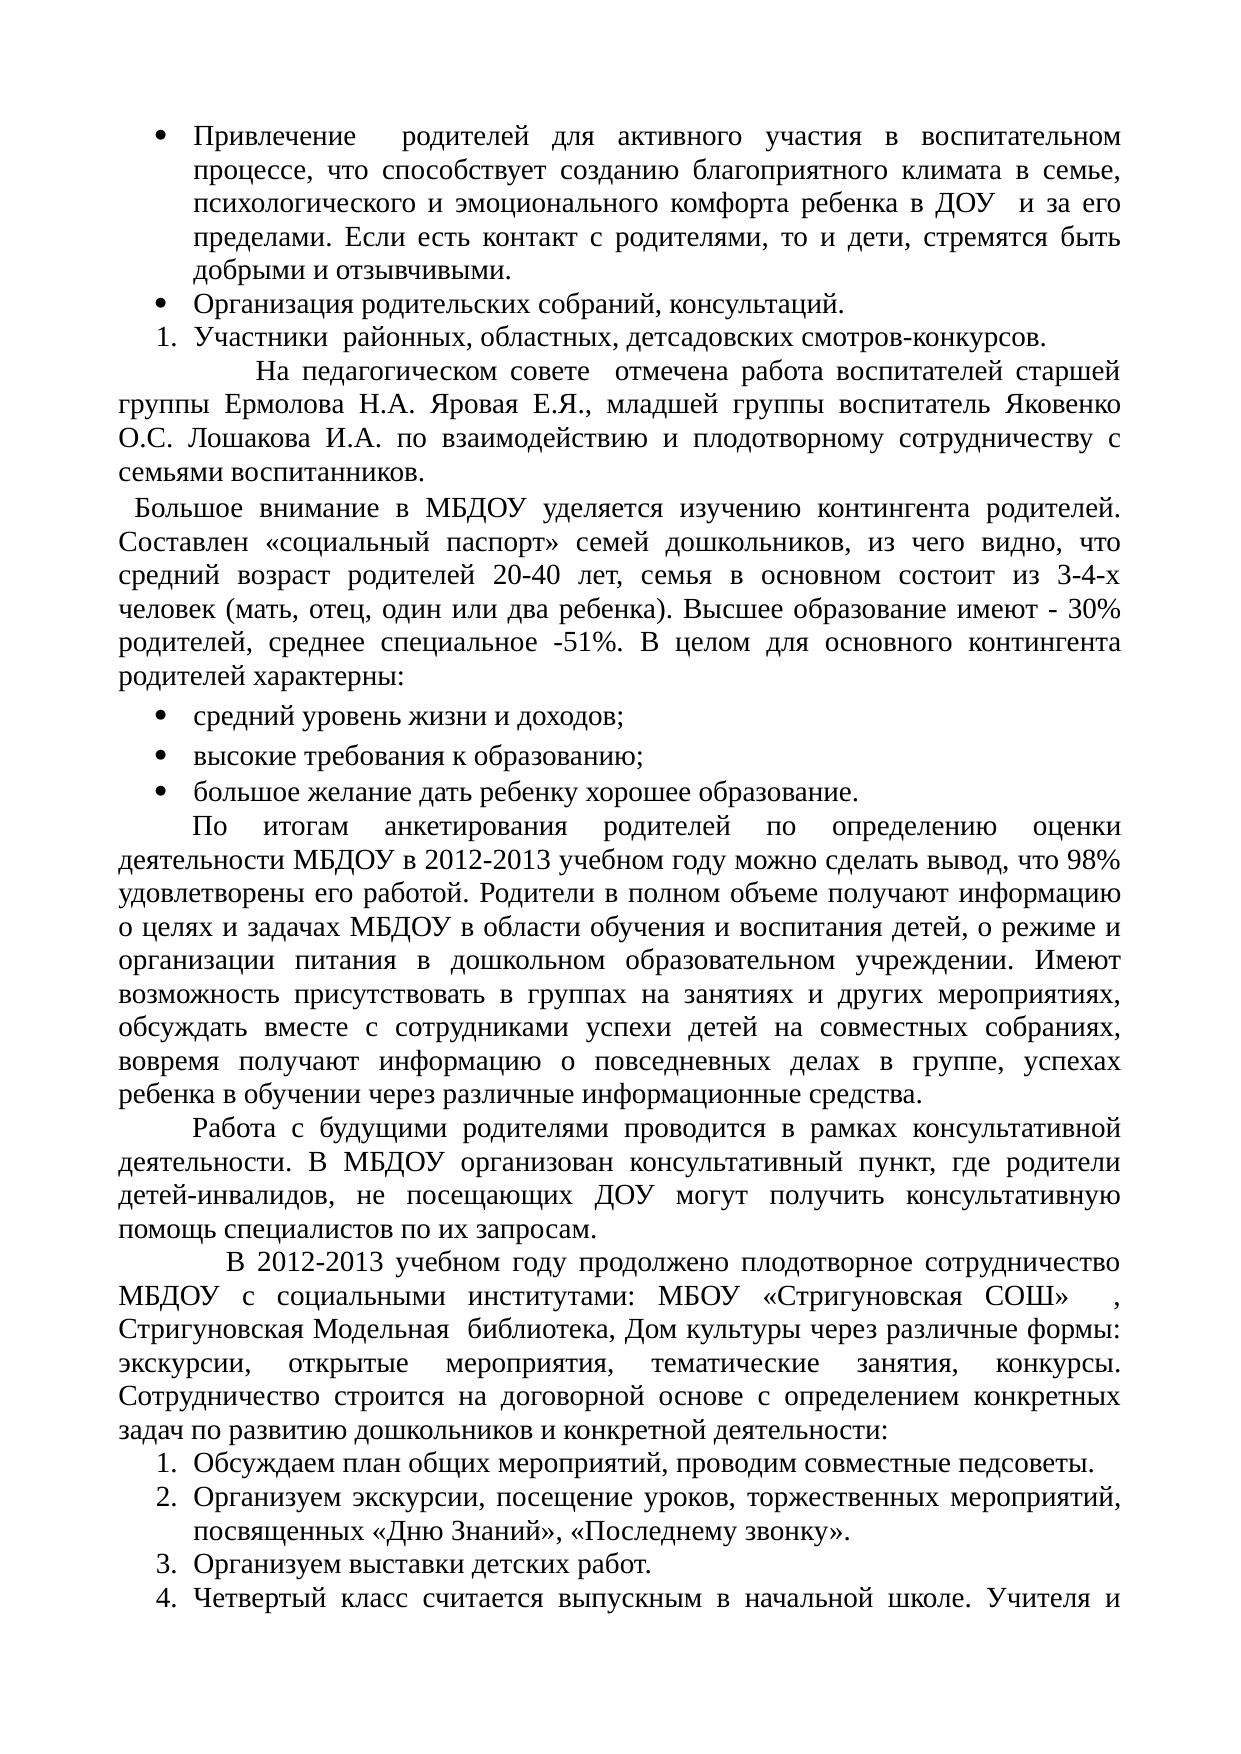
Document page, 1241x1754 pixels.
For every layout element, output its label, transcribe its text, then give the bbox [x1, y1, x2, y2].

text В 2012-2013 учебном году продолжено плодотворное сотрудничество МБДОУ с социальными институтами: МБОУ «Стригуновская СОШ» , Стригуновская Модельная библиотека, Дом культуры через различные формы: экскурсии, открытые мероприятия, тематические занятия, конкурсы. Сотрудничество строится на договорной основе с определением конкретных задач по развитию дошкольников и конкретной деятельности: [118, 1244, 1122, 1446]
list большое желание дать ребенку хорошее образование. [156, 774, 1122, 808]
list Четвертый класс считается выпускным в начальной школе. Учителя и [156, 1580, 1122, 1613]
list Организуем экскурсии, посещение уроков, торжественных мероприятий, посвященных «Дню Знаний», «Последнему звонку». [156, 1479, 1122, 1546]
list Организация родительских собраний, консультаций. [156, 286, 1122, 319]
text На педагогическом совете отмечена работа воспитателей старшей группы Ермолова Н.А. Яровая Е.Я., младшей группы воспитатель Яковенко О.С. Лошакова И.А. по взаимодействию и плодотворному сотрудничеству с семьями воспитанников. [118, 353, 1122, 487]
list Организуем выставки детских работ. [156, 1546, 1122, 1580]
text По итогам анкетирования родителей по определению оценки деятельности МБДОУ в 2012-2013 учебном году можно сделать вывод, что 98% удовлетворены его работой. Родители в полном объеме получают информацию о целях и задачах МБДОУ в области обучения и воспитания детей, о режиме и организации питания в дошкольном образовательном учреждении. Имеют возможность присутствовать в группах на занятиях и других мероприятиях, обсуждать вместе с сотрудниками успехи детей на совместных собраниях, вовремя получают информацию о повседневных делах в группе, успехах ребенка в обучении через различные информационные средства. [118, 808, 1122, 1110]
text Работа с будущими родителями проводится в рамках консультативной деятельности. В МБДОУ организован консультативный пункт, где родители детей-инвалидов, не посещающих ДОУ могут получить консультативную помощь специалистов по их запросам. [118, 1110, 1122, 1244]
list Участники районных, областных, детсадовских смотров-конкурсов. [156, 319, 1122, 353]
list высокие требования к образованию; [156, 738, 1122, 771]
list Привлечение родителей для активного участия в воспитательном процессе, что способствует созданию благоприятного климата в семье, психологического и эмоционального комфорта ребенка в ДОУ и за его пределами. Если есть контакт с родителями, то и дети, стремятся быть добрыми и отзывчивыми. [156, 118, 1122, 286]
list средний уровень жизни и доходов; [156, 698, 1122, 732]
text Большое внимание в МБДОУ уделяется изучению контингента родителей. Составлен «социальный паспорт» семей дошкольников, из чего видно, что средний возраст родителей 20-40 лет, семья в основном состоит из 3-4-х человек (мать, отец, один или два ребенка). Высшее образование имеют - 30% родителей, среднее специальное -51%. В целом для основного контингента родителей характерны: [118, 490, 1122, 692]
list Обсуждаем план общих мероприятий, проводим совместные педсоветы. [156, 1446, 1122, 1479]
